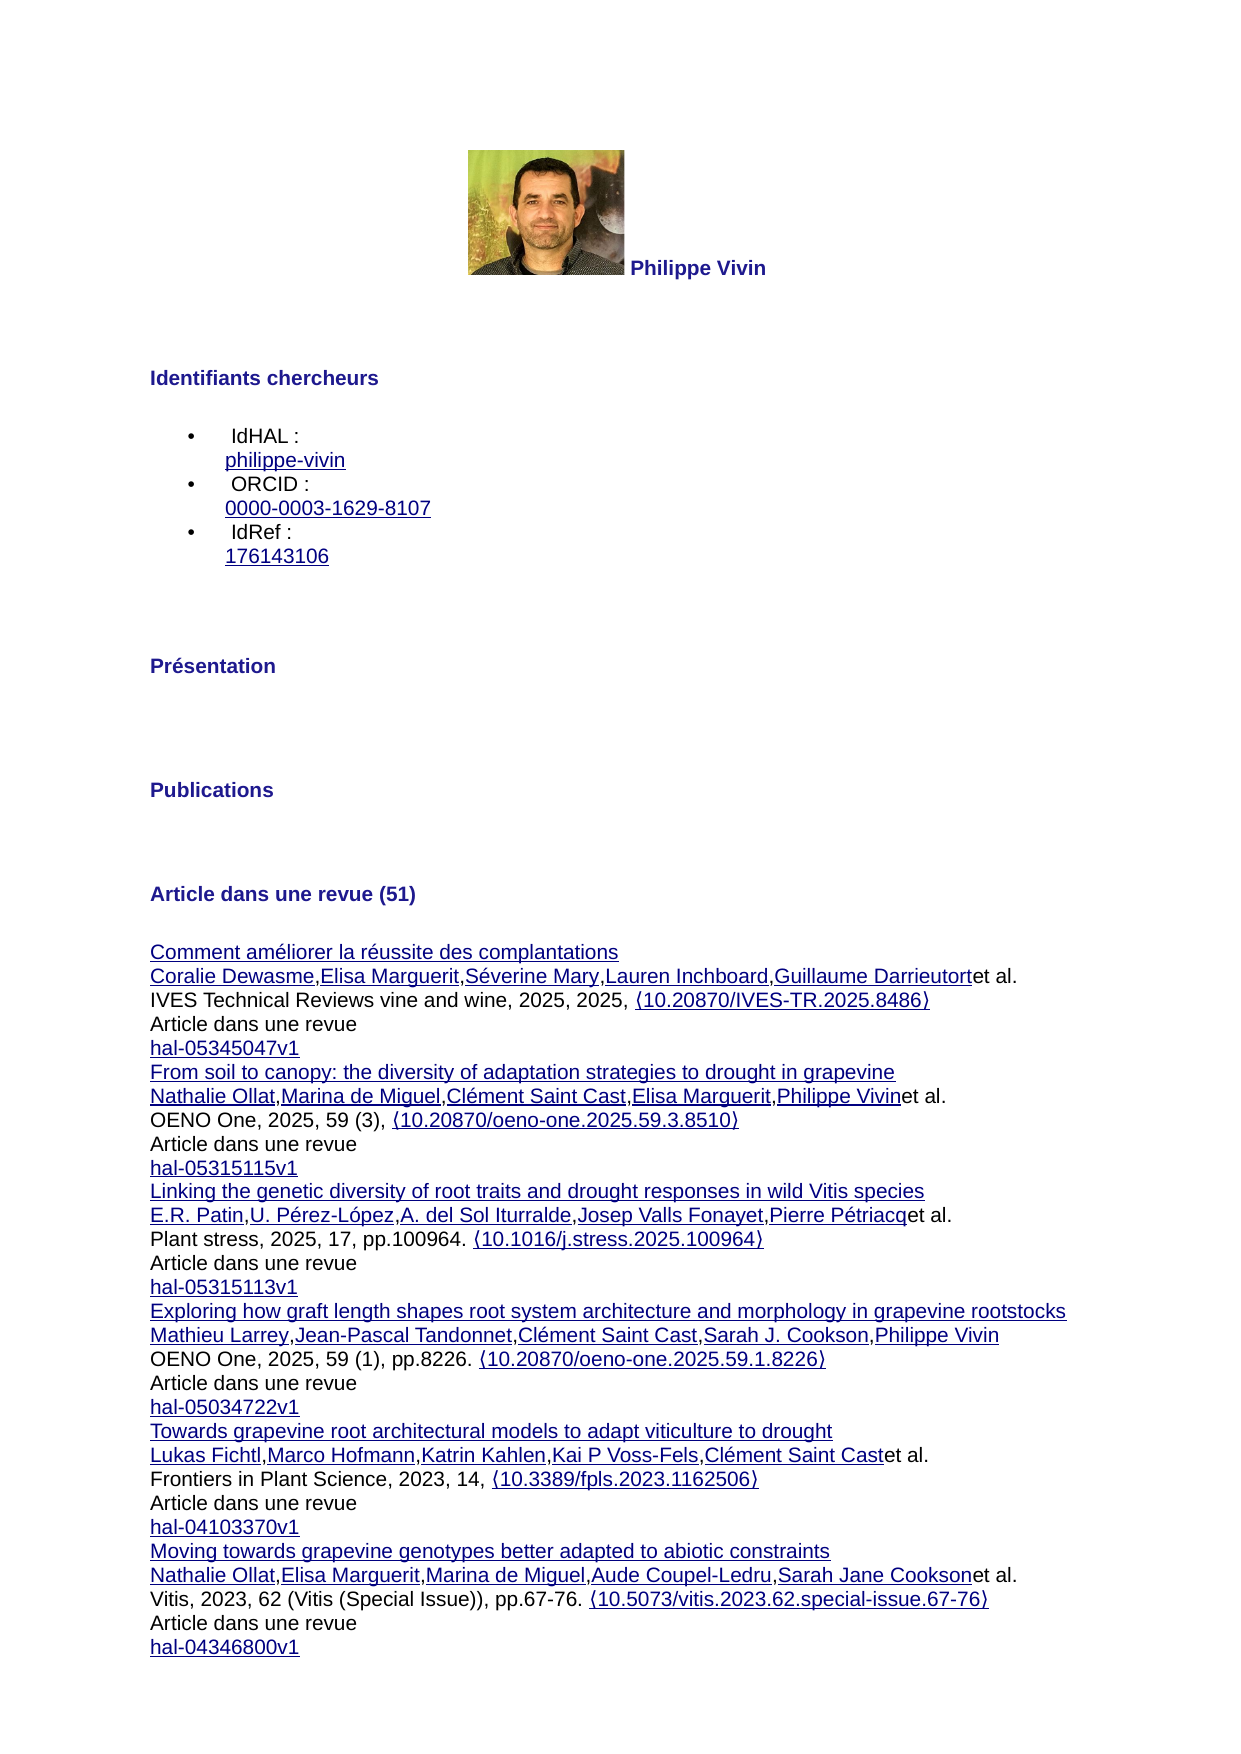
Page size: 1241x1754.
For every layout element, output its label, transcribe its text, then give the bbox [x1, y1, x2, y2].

subtitle Publications [150, 778, 1090, 802]
subtitle Identifiants chercheurs [150, 366, 1090, 390]
list 0000-0003-1629-8107 [187, 496, 1090, 520]
table_cell From soil to canopy: the diversity of adaptation strategies to drought in grapevine Nathalie Ollat,Marina de Miguel,Clément Saint Cast,Elisa Marguerit,Philippe Vivinet al. OENO One, 2025, 59 (3), ⟨10.20870/oeno-one.2025.59.3.8510⟩ Article dans une revue hal-05315115v1 [150, 1060, 1090, 1179]
table_cell Towards grapevine root architectural models to adapt viticulture to drought Lukas Fichtl,Marco Hofmann,Katrin Kahlen,Kai P Voss-Fels,Clément Saint Castet al. Frontiers in Plant Science, 2023, 14, ⟨10.3389/fpls.2023.1162506⟩ Article dans une revue hal-04103370v1 [150, 1419, 1090, 1539]
picture [468, 150, 625, 275]
table_cell Exploring how graft length shapes root system architecture and morphology in grapevine rootstocks Mathieu Larrey,Jean-Pascal Tandonnet,Clément Saint Cast,Sarah J. Cookson,Philippe Vivin OENO One, 2025, 59 (1), pp.8226. ⟨10.20870/oeno-one.2025.59.1.8226⟩ Article dans une revue hal-05034722v1 [150, 1299, 1090, 1419]
list philippe-vivin [187, 448, 1090, 472]
list IdHAL : [187, 424, 1090, 448]
table_cell Linking the genetic diversity of root traits and drought responses in wild Vitis species E.R. Patin,U. Pérez-López,A. del Sol Iturralde,Josep Valls Fonayet,Pierre Pétriacqet al. Plant stress, 2025, 17, pp.100964. ⟨10.1016/j.stress.2025.100964⟩ Article dans une revue hal-05315113v1 [150, 1179, 1090, 1299]
list ORCID : [187, 472, 1090, 496]
list 176143106 [187, 544, 1090, 568]
subtitle Présentation [150, 654, 1090, 678]
table_cell Moving towards grapevine genotypes better adapted to abiotic constraints Nathalie Ollat,Elisa Marguerit,Marina de Miguel,Aude Coupel-Ledru,Sarah Jane Cooksonet al. Vitis, 2023, 62 (Vitis (Special Issue)), pp.67-76. ⟨10.5073/vitis.2023.62.special-issue.67-76⟩ Article dans une revue hal-04346800v1 [150, 1539, 1090, 1658]
subtitle Philippe Vivin [150, 150, 1090, 279]
list IdRef : [187, 520, 1090, 544]
table_header Comment améliorer la réussite des complantations Coralie Dewasme,Elisa Marguerit,Séverine Mary,Lauren Inchboard,Guillaume Darrieutortet al. IVES Technical Reviews vine and wine, 2025, 2025, ⟨10.20870/IVES-TR.2025.8486⟩ Article dans une revue hal-05345047v1 [150, 940, 1090, 1059]
subtitle Article dans une revue (51) [150, 881, 1090, 905]
